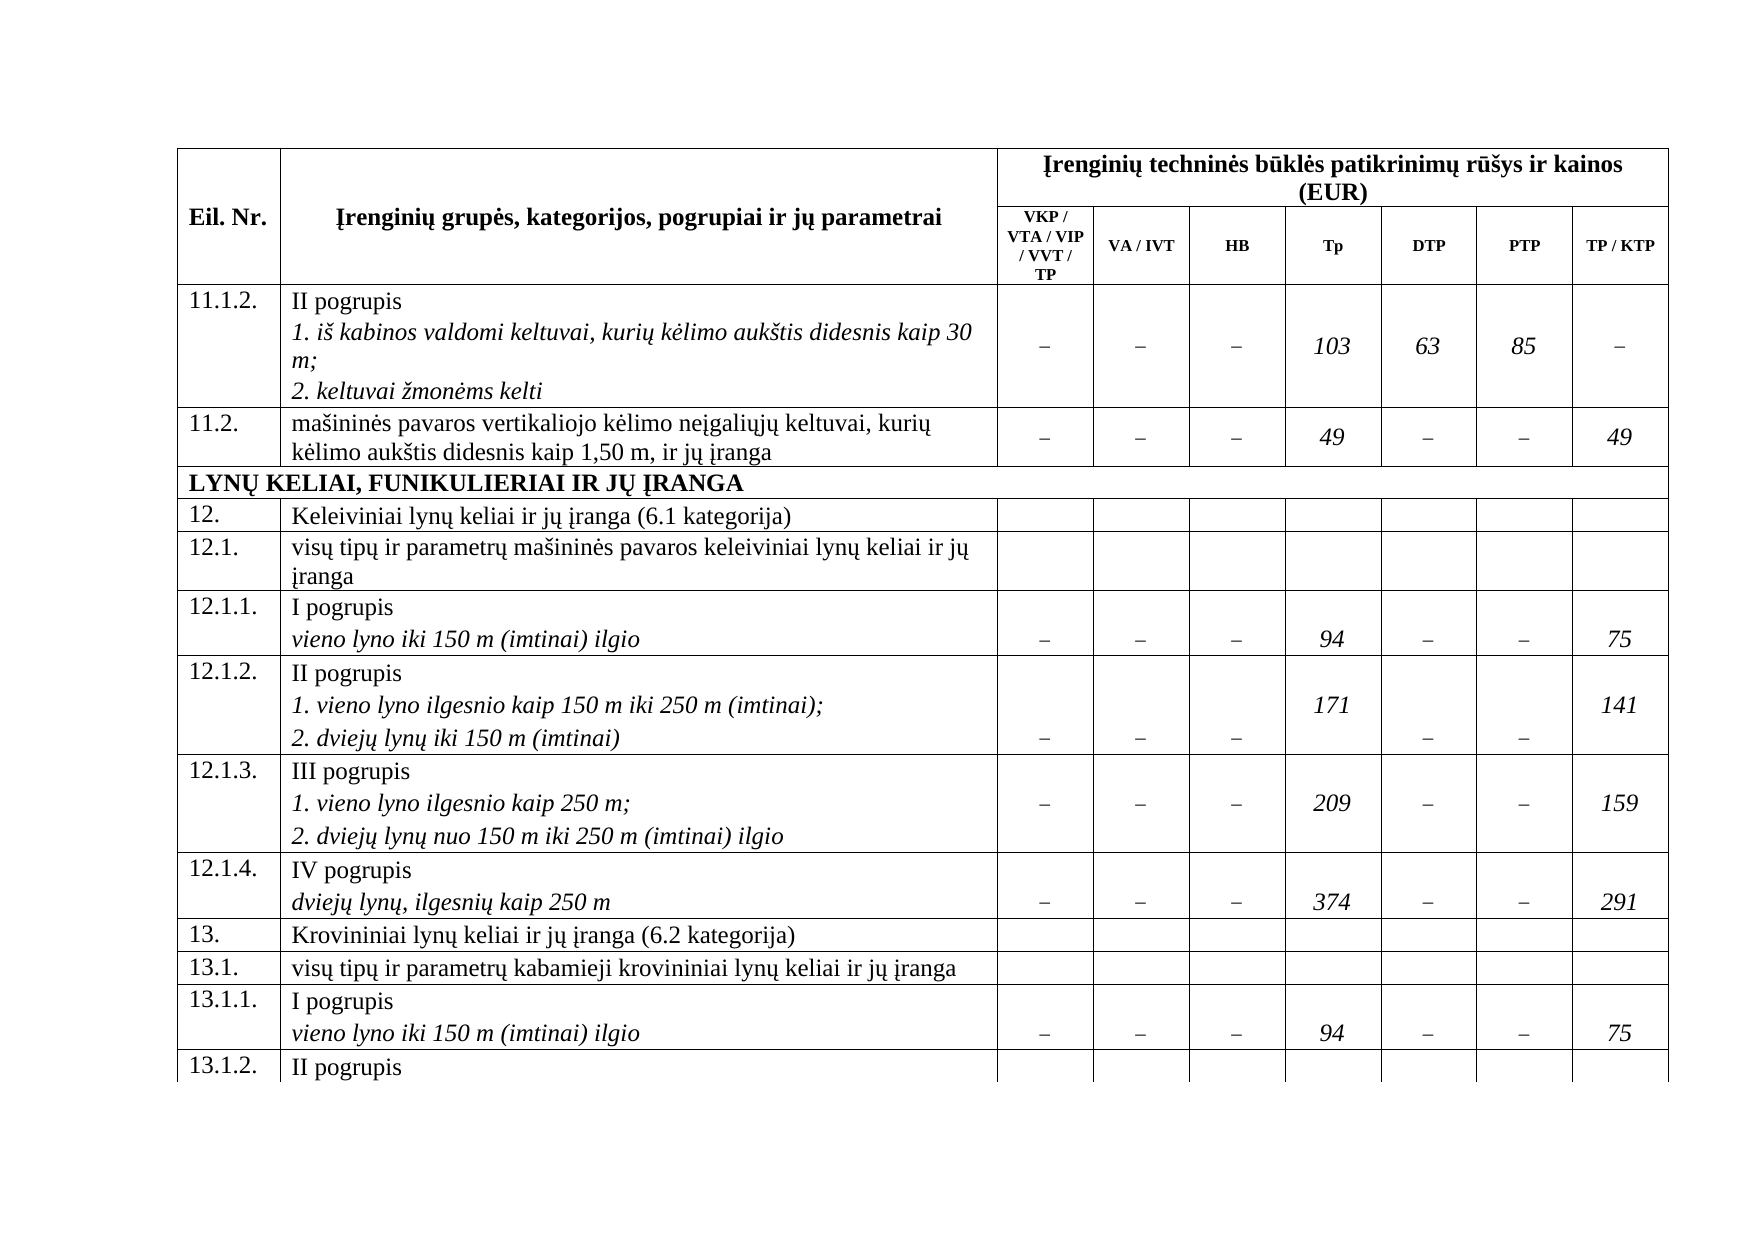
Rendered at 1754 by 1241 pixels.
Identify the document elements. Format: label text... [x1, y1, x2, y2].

table_cell [1190, 591, 1285, 622]
table_cell [1286, 919, 1381, 951]
table_cell [1190, 1050, 1285, 1082]
table_cell I pogrupis [281, 591, 997, 622]
table_cell [1286, 1050, 1381, 1082]
table_cell [178, 1016, 280, 1049]
table_cell – [1190, 787, 1285, 819]
table_cell 75 [1573, 623, 1668, 655]
table_cell 2. dviejų lynų iki 150 m (imtinai) [281, 721, 997, 754]
table_cell I pogrupis [281, 985, 997, 1016]
table_cell visų tipų ir parametrų kabamieji krovininiai lynų keliai ir jų įranga [281, 952, 997, 983]
table_cell 12.1. [178, 532, 280, 590]
table_cell 12.1.4. [178, 853, 280, 885]
table_cell – [1190, 1016, 1285, 1049]
table_cell 103 [1286, 317, 1381, 374]
table_cell – [1094, 885, 1189, 918]
table_cell [998, 952, 1093, 983]
table_cell [178, 623, 280, 655]
table_cell 2. keltuvai žmonėms kelti [281, 374, 997, 407]
table_cell [1094, 374, 1189, 407]
table_cell – [1190, 721, 1285, 754]
table_cell [1477, 853, 1572, 885]
table_cell [1477, 1050, 1572, 1082]
table_cell [1094, 819, 1189, 852]
table_cell [1190, 656, 1285, 688]
table_cell – [1094, 623, 1189, 655]
table_header Įrenginių grupės, kategorijos, pogrupiai ir jų parametrai [281, 149, 997, 284]
table_cell Tp [1286, 207, 1381, 284]
table_cell – [998, 317, 1093, 374]
table_cell 85 [1477, 317, 1572, 374]
table_cell III pogrupis [281, 755, 997, 787]
table_cell – [1477, 1016, 1572, 1049]
table_cell [1382, 688, 1476, 721]
table_cell [1477, 952, 1572, 983]
table_cell – [1573, 317, 1668, 374]
table_cell – [1382, 721, 1476, 754]
table_cell [1286, 656, 1381, 688]
table_cell – [1190, 885, 1285, 918]
table_cell – [998, 787, 1093, 819]
table_cell [998, 985, 1093, 1016]
table_cell [998, 755, 1093, 787]
table_cell [998, 1050, 1093, 1082]
table_cell – [1094, 317, 1189, 374]
table_cell – [1094, 721, 1189, 754]
table_cell [1382, 819, 1476, 852]
table_cell vieno lyno iki 150 m (imtinai) ilgio [281, 623, 997, 655]
table_cell [1382, 853, 1476, 885]
table_cell [1286, 499, 1381, 531]
table_cell [1190, 688, 1285, 721]
table_cell 2. dviejų lynų nuo 150 m iki 250 m (imtinai) ilgio [281, 819, 997, 852]
table_cell [1286, 721, 1381, 754]
table_cell – [998, 623, 1093, 655]
table_cell – [1382, 623, 1476, 655]
table_cell – [1382, 408, 1476, 466]
table_cell VA / IVT [1094, 207, 1189, 284]
table_header Eil. Nr. [178, 149, 280, 284]
table_cell [1094, 688, 1189, 721]
table_cell 12. [178, 499, 280, 531]
table_cell [1190, 853, 1285, 885]
table_cell [998, 688, 1093, 721]
table_cell 12.1.1. [178, 591, 280, 622]
table_cell [1286, 952, 1381, 983]
table_cell vieno lyno iki 150 m (imtinai) ilgio [281, 1016, 997, 1049]
table_cell – [1477, 787, 1572, 819]
table_cell [1477, 755, 1572, 787]
table_cell – [1190, 408, 1285, 466]
table_cell [1382, 755, 1476, 787]
table_cell 12.1.3. [178, 755, 280, 787]
table_cell 13.1. [178, 952, 280, 983]
table_cell Keleiviniai lynų keliai ir jų įranga (6.1 kategorija) [281, 499, 997, 531]
table_cell [1573, 853, 1668, 885]
table_cell – [998, 885, 1093, 918]
table_cell – [998, 408, 1093, 466]
table_cell [1573, 755, 1668, 787]
table_cell [1190, 985, 1285, 1016]
table_cell [998, 591, 1093, 622]
table_cell [1094, 755, 1189, 787]
table_cell [1382, 1050, 1476, 1082]
table_cell 1. vieno lyno ilgesnio kaip 250 m; [281, 787, 997, 819]
table_cell [1094, 952, 1189, 983]
table_cell [1573, 919, 1668, 951]
table_cell mašininės pavaros vertikaliojo kėlimo neįgaliųjų keltuvai, kurių kėlimo aukštis didesnis kaip 1,50 m, ir jų įranga [281, 408, 997, 466]
table_cell 11.2. [178, 408, 280, 466]
table_cell 11.1.2. [178, 285, 280, 317]
table_cell [1573, 819, 1668, 852]
table_cell [1477, 656, 1572, 688]
table_cell [998, 819, 1093, 852]
table_cell [1190, 532, 1285, 590]
table_cell [1094, 656, 1189, 688]
table_cell IV pogrupis [281, 853, 997, 885]
table_cell [1094, 1050, 1189, 1082]
table_cell [1190, 952, 1285, 983]
table_cell [1190, 499, 1285, 531]
table_cell 49 [1286, 408, 1381, 466]
table_cell DTP [1382, 207, 1476, 284]
table_cell II pogrupis [281, 656, 997, 688]
table_cell [178, 885, 280, 918]
table_cell [1382, 985, 1476, 1016]
table_cell – [1190, 623, 1285, 655]
table_cell [178, 317, 280, 374]
table_cell [1573, 656, 1668, 688]
table_cell [1477, 819, 1572, 852]
table_cell [1286, 285, 1381, 317]
table_cell [1286, 755, 1381, 787]
table_cell [1286, 591, 1381, 622]
table_cell 1. vieno lyno ilgesnio kaip 150 m iki 250 m (imtinai); [281, 688, 997, 721]
table_cell [1094, 853, 1189, 885]
table_cell [1190, 285, 1285, 317]
table_cell 13. [178, 919, 280, 951]
table_cell [178, 721, 280, 754]
table_cell [1573, 285, 1668, 317]
table_cell [178, 787, 280, 819]
table_cell – [998, 721, 1093, 754]
table_cell – [1477, 721, 1572, 754]
table_cell [1094, 985, 1189, 1016]
table_cell Krovininiai lynų keliai ir jų įranga (6.2 kategorija) [281, 919, 997, 951]
table_cell 374 [1286, 885, 1381, 918]
table_cell [1382, 285, 1476, 317]
table_cell 159 [1573, 787, 1668, 819]
table_cell [1573, 1050, 1668, 1082]
table_cell [1573, 591, 1668, 622]
table_cell [178, 819, 280, 852]
table_cell – [1477, 623, 1572, 655]
table_cell 94 [1286, 1016, 1381, 1049]
table_cell visų tipų ir parametrų mašininės pavaros keleiviniai lynų keliai ir jų įranga [281, 532, 997, 590]
table_cell [1286, 819, 1381, 852]
table_cell [1286, 985, 1381, 1016]
table_cell [1477, 591, 1572, 622]
table_cell – [1382, 885, 1476, 918]
table_cell [1382, 591, 1476, 622]
table_cell [1573, 721, 1668, 754]
table_cell [178, 688, 280, 721]
table_cell [998, 919, 1093, 951]
table_cell [1477, 985, 1572, 1016]
table_cell [1190, 755, 1285, 787]
table_cell 291 [1573, 885, 1668, 918]
table_cell dviejų lynų, ilgesnių kaip 250 m [281, 885, 997, 918]
table_cell [998, 853, 1093, 885]
table_cell – [1382, 787, 1476, 819]
table_cell 12.1.2. [178, 656, 280, 688]
table_cell – [1094, 787, 1189, 819]
table_cell [1477, 285, 1572, 317]
table_cell 171 [1286, 688, 1381, 721]
table_cell 1. iš kabinos valdomi keltuvai, kurių kėlimo aukštis didesnis kaip 30 m; [281, 317, 997, 374]
table_cell II pogrupis [281, 285, 997, 317]
table_cell 94 [1286, 623, 1381, 655]
table_cell [1573, 499, 1668, 531]
table_cell [1094, 499, 1189, 531]
table_cell – [1190, 317, 1285, 374]
table_cell [1477, 919, 1572, 951]
table_cell PTP [1477, 207, 1572, 284]
table_cell [1573, 952, 1668, 983]
table_cell [998, 374, 1093, 407]
table_cell [1382, 656, 1476, 688]
table_cell [178, 374, 280, 407]
table_cell 141 [1573, 688, 1668, 721]
table_cell – [1094, 408, 1189, 466]
table_cell – [1382, 1016, 1476, 1049]
table_cell [998, 656, 1093, 688]
table_cell [1190, 374, 1285, 407]
table_cell [1382, 952, 1476, 983]
table_cell TP / KTP [1573, 207, 1668, 284]
table_cell [1477, 688, 1572, 721]
table_cell [998, 499, 1093, 531]
table_cell LYNŲ KELIAI, FUNIKULIERIAI IR JŲ ĮRANGA [178, 467, 1668, 498]
table_cell 13.1.1. [178, 985, 280, 1016]
table_cell [1286, 532, 1381, 590]
table_cell – [1477, 408, 1572, 466]
table_cell [1382, 374, 1476, 407]
table_cell VKP / VTA / VIP / VVT / TP [998, 207, 1093, 284]
table_cell [1382, 532, 1476, 590]
table_cell [1382, 919, 1476, 951]
table_cell [1094, 919, 1189, 951]
table_cell [1094, 591, 1189, 622]
table_cell [1190, 819, 1285, 852]
table_cell [1573, 532, 1668, 590]
table_cell [1477, 499, 1572, 531]
table_cell 75 [1573, 1016, 1668, 1049]
table_cell 49 [1573, 408, 1668, 466]
table_cell [1477, 532, 1572, 590]
table_cell [998, 285, 1093, 317]
table_cell [1382, 499, 1476, 531]
table_cell [1286, 853, 1381, 885]
table_cell – [1094, 1016, 1189, 1049]
table_cell 209 [1286, 787, 1381, 819]
table_cell [1573, 374, 1668, 407]
table_cell II pogrupis [281, 1050, 997, 1082]
table_cell [1477, 374, 1572, 407]
table_cell [1286, 374, 1381, 407]
table_cell HB [1190, 207, 1285, 284]
table_cell [1094, 285, 1189, 317]
table_cell – [998, 1016, 1093, 1049]
table_cell 13.1.2. [178, 1050, 280, 1082]
table_cell [1094, 532, 1189, 590]
table_cell 63 [1382, 317, 1476, 374]
table_cell [1190, 919, 1285, 951]
table_cell [1573, 985, 1668, 1016]
table_header Įrenginių techninės būklės patikrinimų rūšys ir kainos (EUR) [998, 149, 1668, 206]
table_cell – [1477, 885, 1572, 918]
table_cell [998, 532, 1093, 590]
